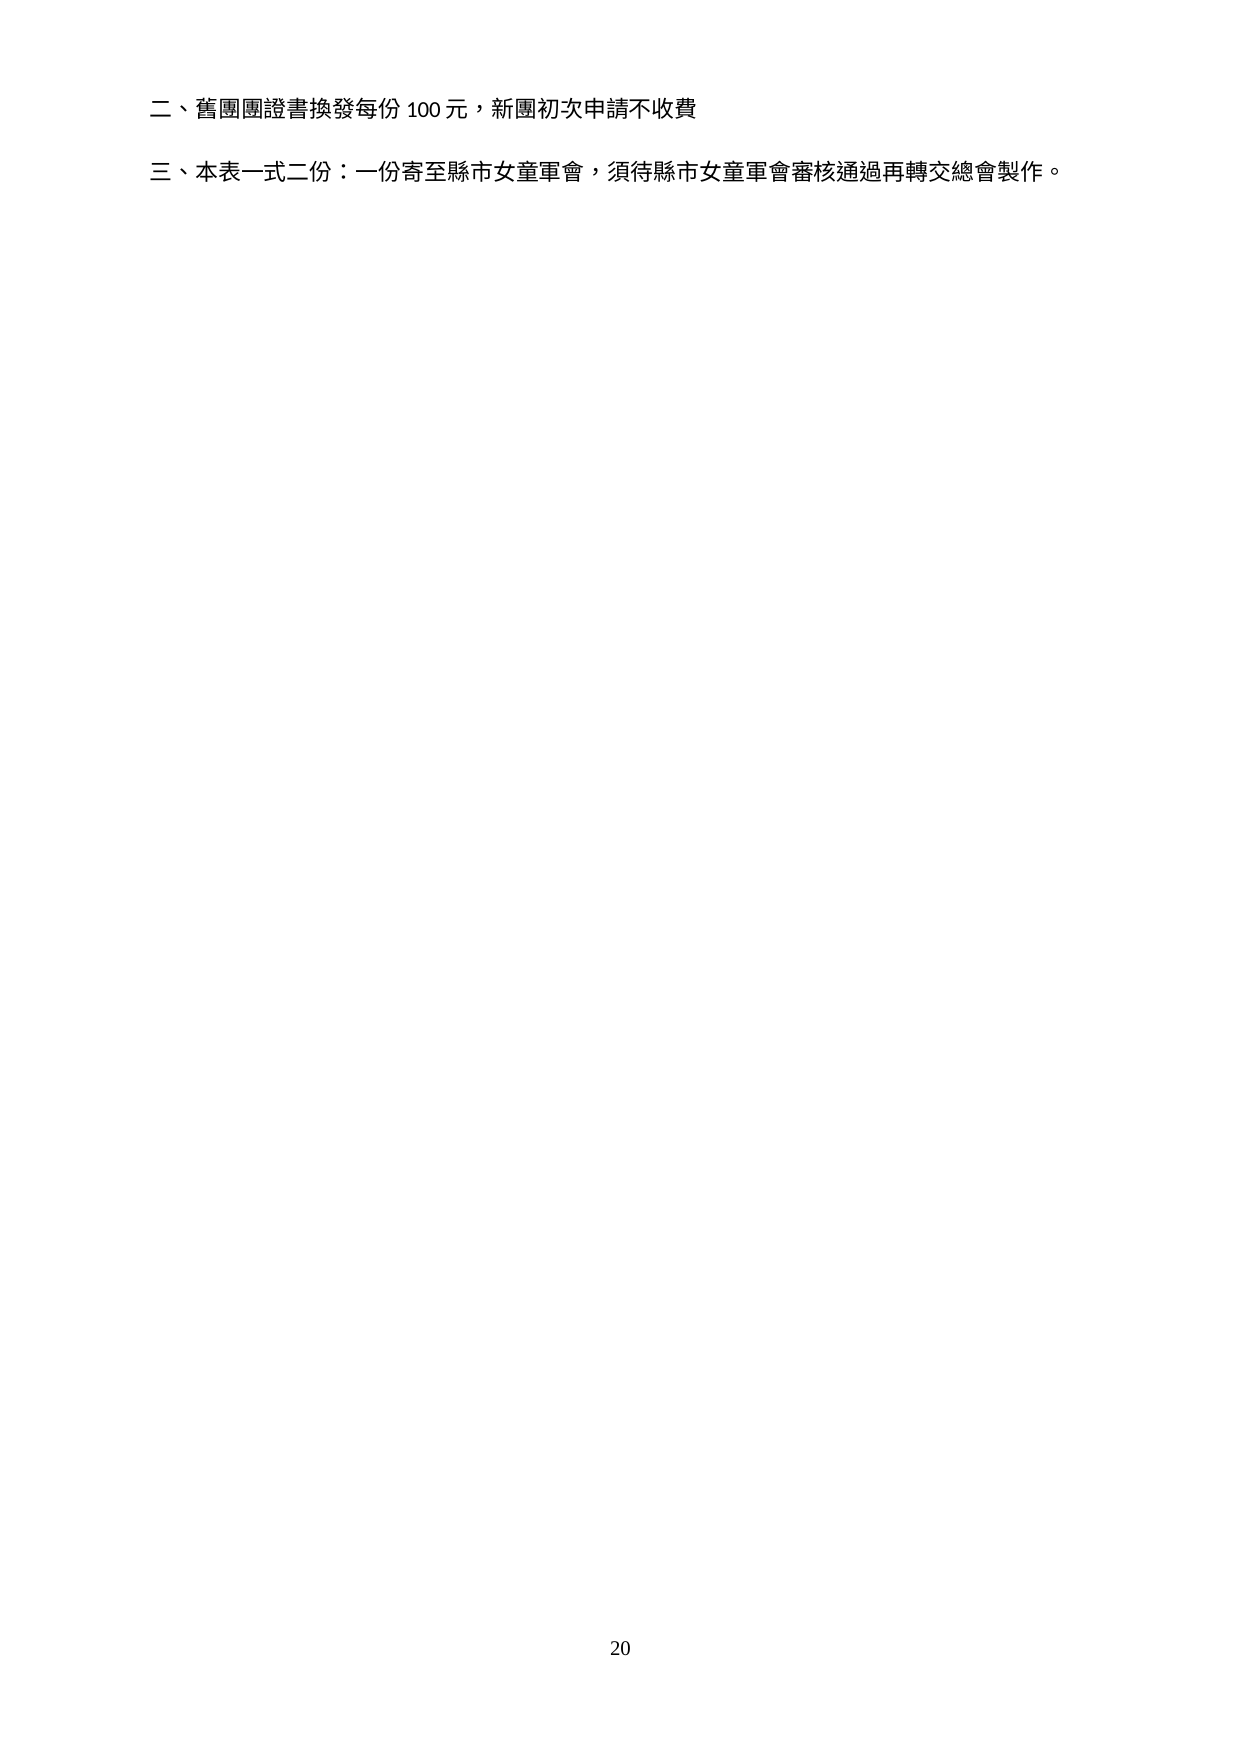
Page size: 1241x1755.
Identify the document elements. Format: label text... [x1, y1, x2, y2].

text 三、本表一式二份：一份寄至縣市女童軍會，須待縣市女童軍會審核通過再轉交總會製作。 [118, 129, 1072, 191]
text 二、舊團團證書換發每份100元，新團初次申請不收費 [118, 66, 1072, 129]
